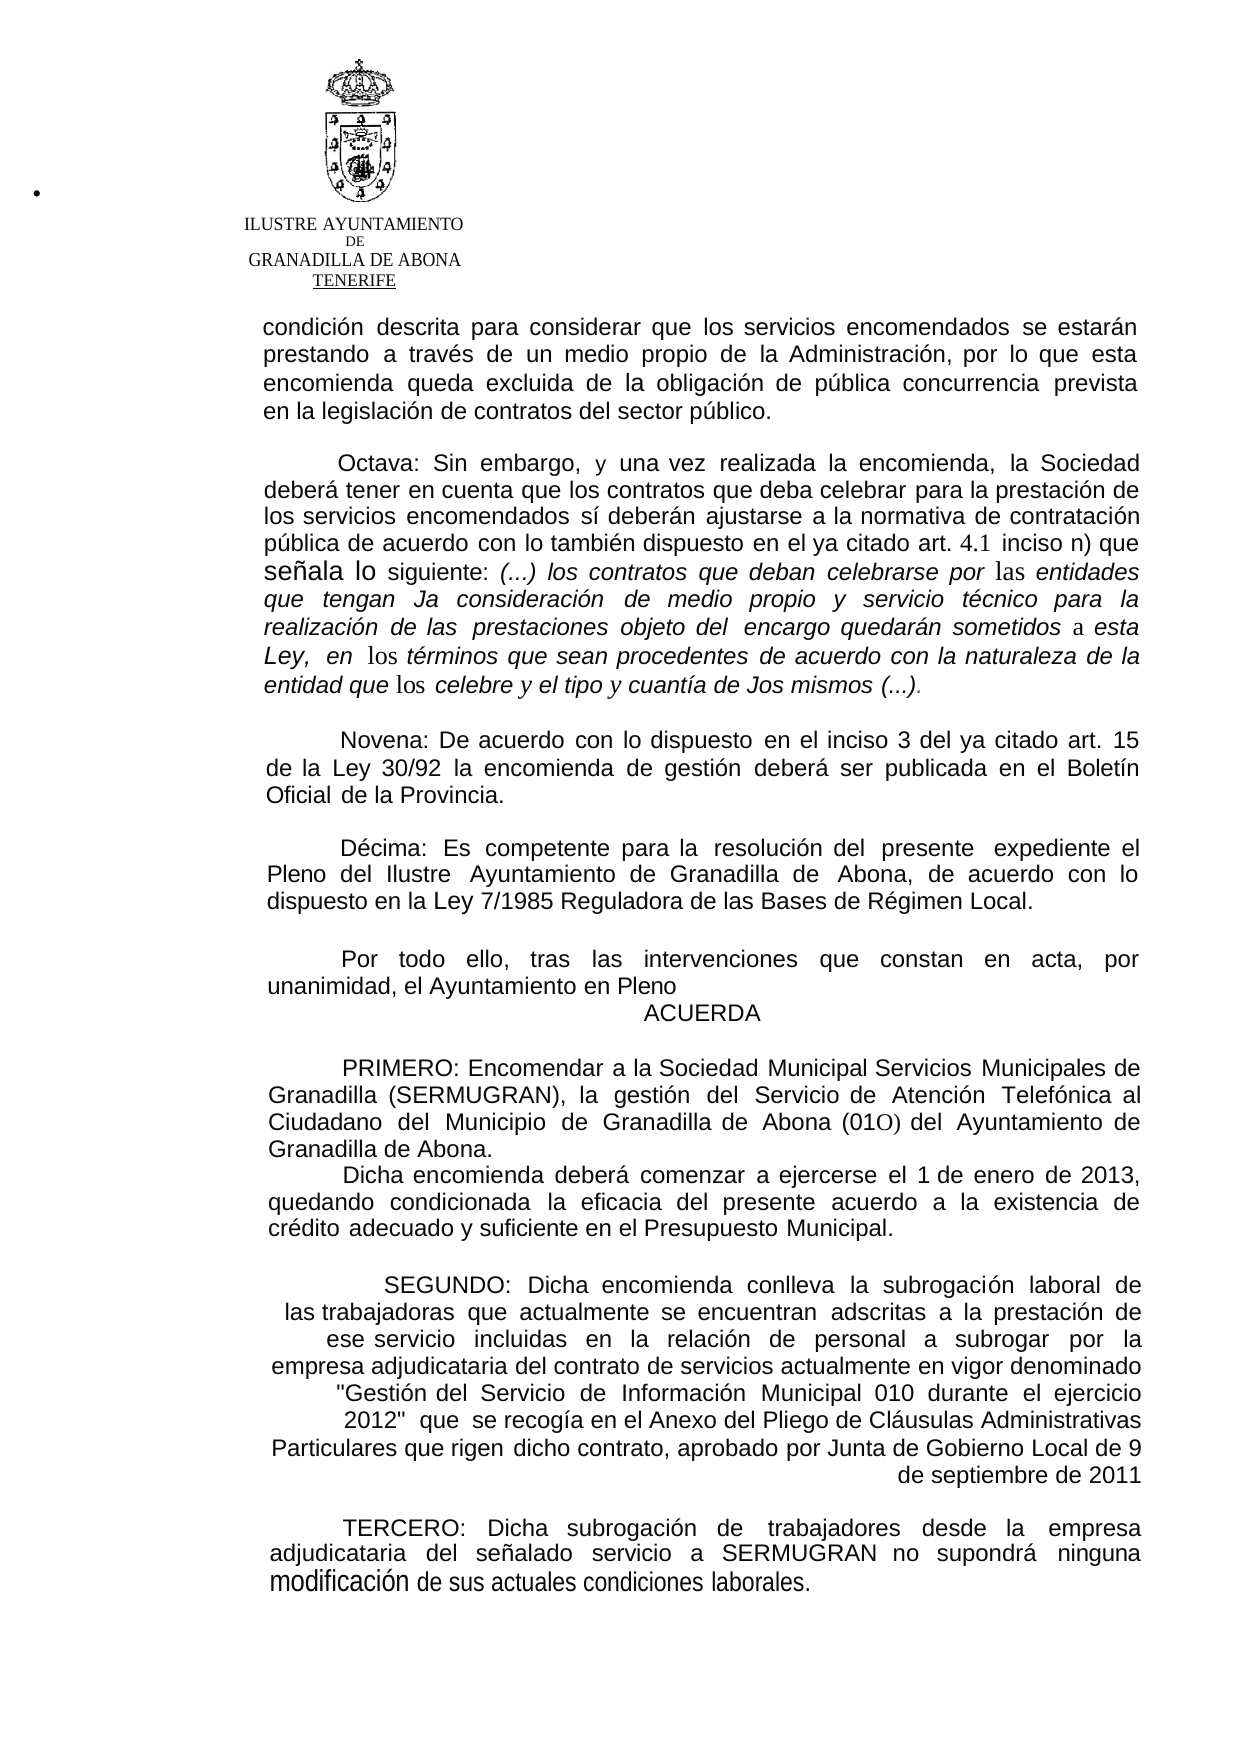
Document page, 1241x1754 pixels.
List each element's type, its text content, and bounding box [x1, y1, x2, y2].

text ACUERDA [252, 1000, 1153, 1027]
text DE [248, 234, 462, 250]
text Novena: De acuerdo con lo dispuesto en el inciso 3 del ya citado art. 15 de la Ley 30/92 la encomienda de gestión deberá ser publicada en el Boletín Oficial de la Provincia. [266, 726, 1140, 809]
text Por todo ello, tras las intervenciones que constan en acta, por unanimidad, el Ayuntamiento en Pleno [267, 945, 1139, 1000]
text TERCERO: Dicha subrogación de trabajadores desde la empresa adjudicataria del señalado servicio a SERMUGRAN no supondrá ninguna modificación de sus actuales condiciones laborales. [269, 1517, 1141, 1598]
text GRANADILLA DE ABONA [248, 250, 462, 271]
text ILUSTRE AYUNTAMIENTO [242, 213, 465, 234]
text Dicha encomienda deberá comenzar a ejercerse el 1 de enero de 2013, quedando condicionada la eficacia del presente acuerdo a la existencia de crédito adecuado y suficiente en el Presupuesto Municipal. [268, 1163, 1140, 1242]
text • [33, 60, 1153, 207]
text PRIMERO: Encomendar a la Sociedad Municipal Servicios Municipales de Granadilla (SERMUGRAN), la gestión del Servicio de Atención Telefónica al Ciudadano del Municipio de Granadilla de Abona (01O) del Ayuntamiento de Granadilla de Abona. [268, 1054, 1141, 1163]
text condición descrita para considerar que los servicios encomendados se estarán prestando a través de un medio propio de la Administración, por lo que esta encomienda queda excluida de la obligación de pública concurrencia prevista en la legislación de contratos del sector público. [262, 313, 1138, 424]
text Décima: Es competente para la resolución del presente expediente el Pleno del Ilustre Ayuntamiento de Granadilla de Abona, de acuerdo con lo dispuesto en la Ley 7/1985 Reguladora de las Bases de Régimen Local. [267, 835, 1141, 915]
text TENERIFE [242, 271, 466, 291]
text Octava: Sin embargo, y una vez realizada la encomienda, la Sociedad deberá tener en cuenta que los contratos que deba celebrar para la prestación de los servicios encomendados sí deberán ajustarse a la normativa de contratación pública de acuerdo con lo también dispuesto en el ya citado art. 4.1 inciso n) que señala lo siguiente: (...) los contratos que deban celebrarse por las entidades que tengan Ja consideración de medio propio y servicio técnico para la realización de las prestaciones objeto del encargo quedarán sometidos a esta Ley, en los términos que sean procedentes de acuerdo con la naturaleza de la entidad que los celebre y el tipo y cuantía de Jos mismos (...). [264, 451, 1140, 699]
picture [323, 59, 399, 202]
text SEGUNDO: Dicha encomienda conlleva la subrogación laboral de las trabajadoras que actualmente se encuentran adscritas a la prestación de ese servicio incluidas en la relación de personal a subrogar por la empresa adjudicataria del contrato de servicios actualmente en vigor denominado "Gestión del Servicio de Información Municipal 010 durante el ejercicio 2012" que se recogía en el Anexo del Pliego de Cláusulas Administrativas Particulares que rigen dicho contrato, aprobado por Junta de Gobierno Local de 9 de septiembre de 2011 [268, 1272, 1142, 1488]
